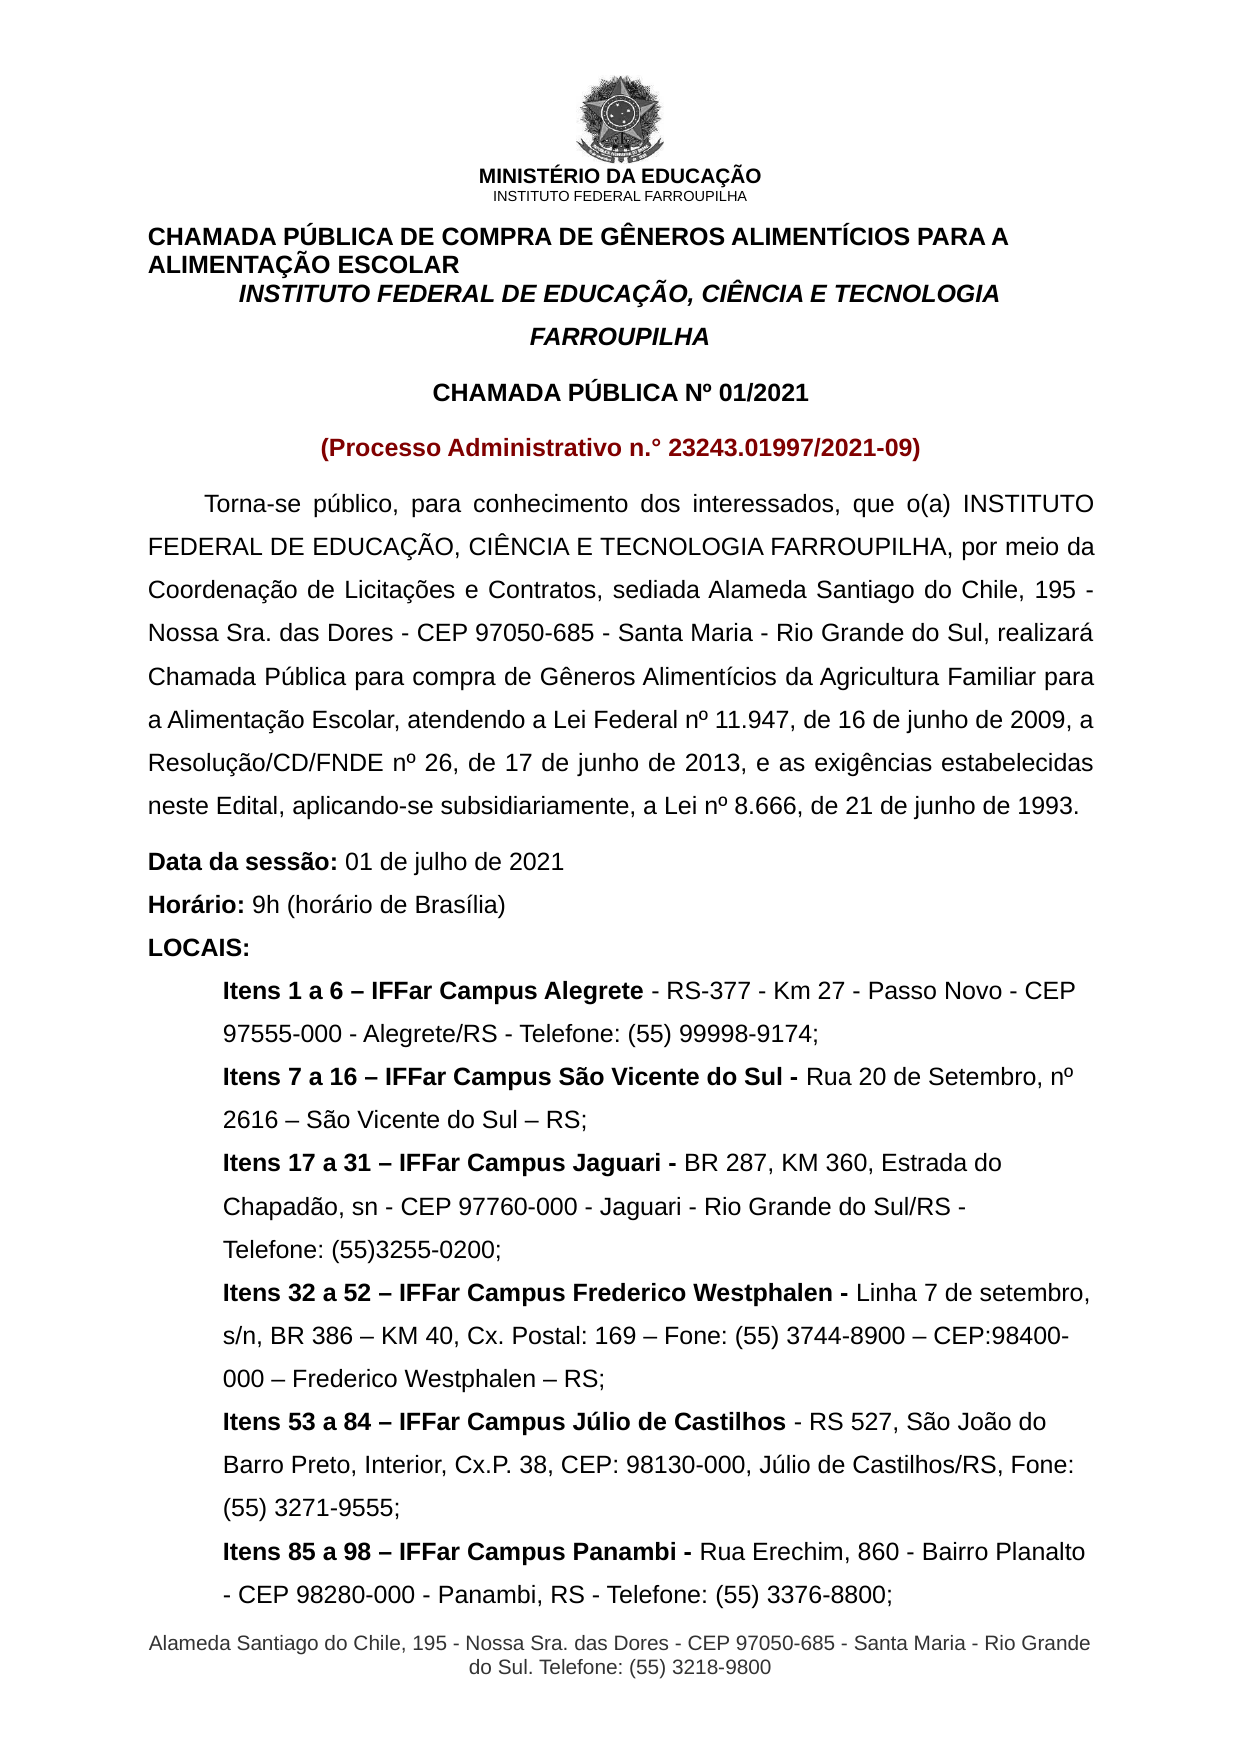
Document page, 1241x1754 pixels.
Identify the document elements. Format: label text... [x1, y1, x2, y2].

text Torna-se público, para conhecimento dos interessados, que o(a) INSTITUTO FEDERAL DE EDUCAÇÃO, CIÊNCIA E TECNOLOGIA FARROUPILHA, por meio da Coordenação de Licitações e Contratos, sediada Alameda Santiago do Chile, 195 - Nossa Sra. das Dores - CEP 97050-685 - Santa Maria - Rio Grande do Sul, realizará Chamada Pública para compra de Gêneros Alimentícios da Agricultura Familiar para a Alimentação Escolar, atendendo a Lei Federal nº 11.947, de 16 de junho de 2009, a Resolução/CD/FNDE nº 26, de 17 de junho de 2013, e as exigências estabelecidas neste Edital, aplicando-se subsidiariamente, a Lei nº 8.666, de 21 de junho de 1993. [148, 489, 1096, 820]
text LOCAIS: [148, 933, 1093, 962]
text (Processo Administrativo n.° 23243.01997/2021-09) [148, 433, 1094, 462]
list Itens 32 a 52 – IFFar Campus Frederico Westphalen - Linha 7 de setembro, s/n, BR 386 – KM 40, Cx. Postal: 169 – Fone: (55) 3744-8900 – CEP:98400-000 – Frederico Westphalen – RS; [223, 1278, 1093, 1393]
list Itens 1 a 6 – IFFar Campus Alegrete - RS-377 - Km 27 - Passo Novo - CEP 97555-000 - Alegrete/RS - Telefone: (55) 99998-9174; [223, 976, 1093, 1048]
text CHAMADA PÚBLICA DE COMPRA DE GÊNEROS ALIMENTÍCIOS PARA A ALIMENTAÇÃO ESCOLAR [148, 222, 1093, 279]
list Itens 53 a 84 – IFFar Campus Júlio de Castilhos - RS 527, São João do Barro Preto, Interior, Cx.P. 38, CEP: 98130-000, Júlio de Castilhos/RS, Fone: (55) 3271-9555; [223, 1407, 1093, 1522]
text INSTITUTO FEDERAL DE EDUCAÇÃO, CIÊNCIA E TECNOLOGIA FARROUPILHA [148, 279, 1094, 351]
list Itens 7 a 16 – IFFar Campus São Vicente do Sul - Rua 20 de Setembro, nº 2616 – São Vicente do Sul – RS; [223, 1062, 1093, 1134]
text Data da sessão: 01 de julho de 2021 [148, 847, 1093, 875]
text Horário: 9h (horário de Brasília) [148, 890, 1093, 918]
text CHAMADA PÚBLICA Nº 01/2021 [148, 378, 1094, 407]
list Itens 85 a 98 – IFFar Campus Panambi - Rua Erechim, 860 - Bairro Planalto - CEP 98280-000 - Panambi, RS - Telefone: (55) 3376-8800; [223, 1537, 1093, 1608]
list Itens 17 a 31 – IFFar Campus Jaguari - BR 287, KM 360, Estrada do Chapadão, sn - CEP 97760-000 - Jaguari - Rio Grande do Sul/RS - Telefone: (55)3255-0200; [223, 1148, 1093, 1263]
